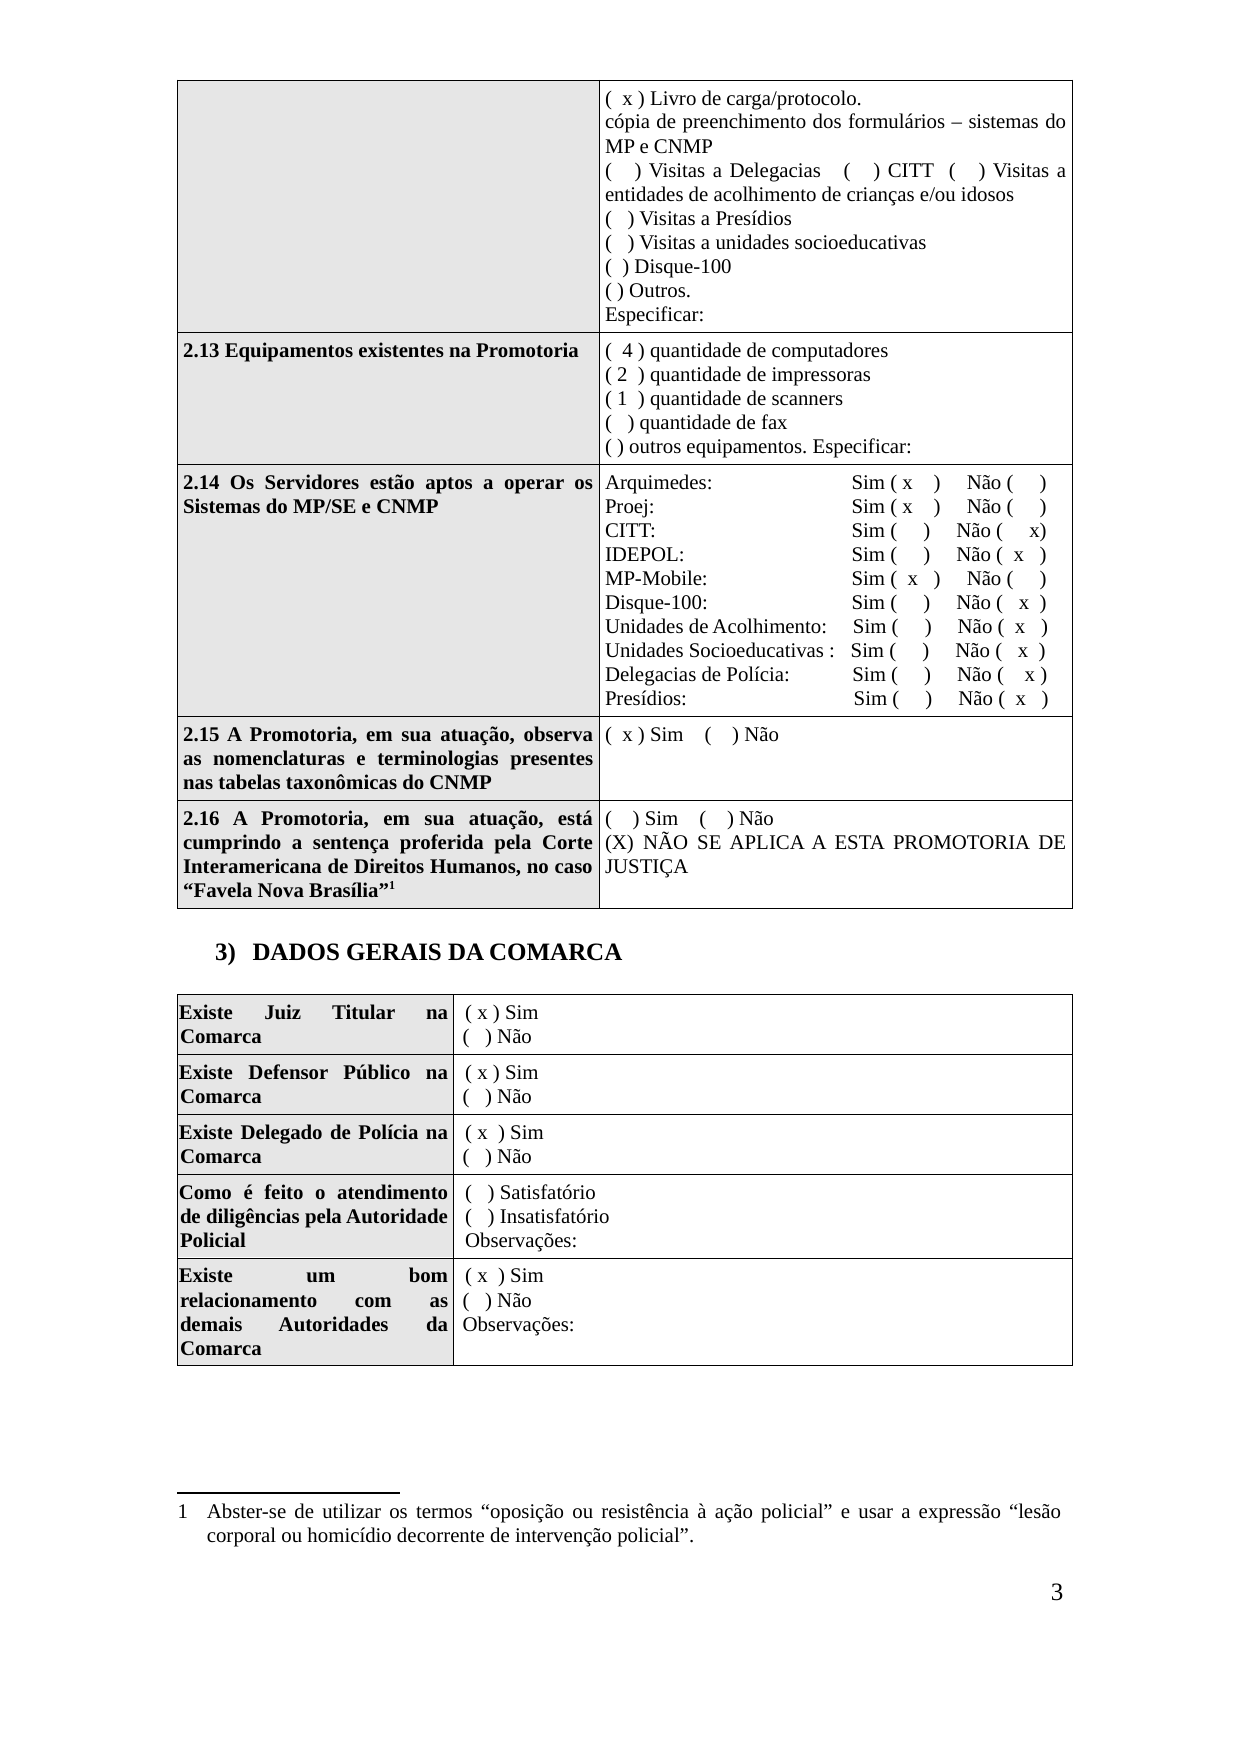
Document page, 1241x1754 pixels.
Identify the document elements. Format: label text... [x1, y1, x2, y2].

table_cell ( x ) Sim ( ) Não [454, 1055, 1072, 1114]
table_cell ( ) Sim ( ) Não (X) NÃO SE APLICA A ESTA PROMOTORIA DE JUSTIÇA [600, 801, 1072, 908]
list DADOS GERAIS DA COMARCA [215, 937, 1063, 966]
table_cell ( x ) Sim ( ) Não [600, 717, 1072, 800]
table_cell [178, 81, 599, 332]
table_cell Existe Delegado de Polícia na Comarca [178, 1115, 453, 1174]
table_header Existe Juiz Titular na Comarca [178, 995, 453, 1054]
table_cell Existe Defensor Público na Comarca [178, 1055, 453, 1114]
table_cell ( x ) Sim ( ) Não Observações: [454, 1259, 1072, 1365]
table_cell 2.15 A Promotoria, em sua atuação, observa as nomenclaturas e terminologias presentes nas tabelas taxonômicas do CNMP [178, 717, 599, 800]
table_cell Como é feito o atendimento de diligências pela Autoridade Policial [178, 1175, 453, 1257]
table_cell Arquimedes: Sim ( x ) Não ( ) Proej: Sim ( x ) Não ( ) CITT: Sim ( ) Não ( x) IDEPOL: Sim ( ) Não ( x ) MP-Mobile: Sim ( x ) Não ( ) Disque-100: Sim ( ) Não ( x ) Unidades de Acolhimento: Sim ( ) Não ( x ) Unidades Socioeducativas : Sim ( ) Não ( x ) Delegacias de Polícia: Sim ( ) Não ( x ) Presídios: Sim ( ) Não ( x ) [600, 465, 1072, 716]
table_header ( x ) Sim ( ) Não [454, 995, 1072, 1054]
table_cell 2.13 Equipamentos existentes na Promotoria [178, 333, 599, 464]
table_cell ( x ) Sim ( ) Não [454, 1115, 1072, 1174]
table_cell ( ) Satisfatório ( ) Insatisfatório Observações: [454, 1175, 1072, 1257]
table_cell ( x ) Livro de carga/protocolo. cópia de preenchimento dos formulários – sistemas do MP e CNMP ( ) Visitas a Delegacias ( ) CITT ( ) Visitas a entidades de acolhimento de crianças e/ou idosos ( ) Visitas a Presídios ( ) Visitas a unidades socioeducativas ( ) Disque-100 ( ) Outros. Especificar: [600, 81, 1072, 332]
table_cell Existe um bom relacionamento com as demais Autoridades da Comarca [178, 1259, 453, 1365]
table_cell ( 4 ) quantidade de computadores ( 2 ) quantidade de impressoras ( 1 ) quantidade de scanners ( ) quantidade de fax ( ) outros equipamentos. Especificar: [600, 333, 1072, 464]
table_cell 2.14 Os Servidores estão aptos a operar os Sistemas do MP/SE e CNMP [178, 465, 599, 716]
table_cell 2.16 A Promotoria, em sua atuação, está cumprindo a sentença proferida pela Corte Interamericana de Direitos Humanos, no caso “Favela Nova Brasília” [178, 801, 599, 908]
